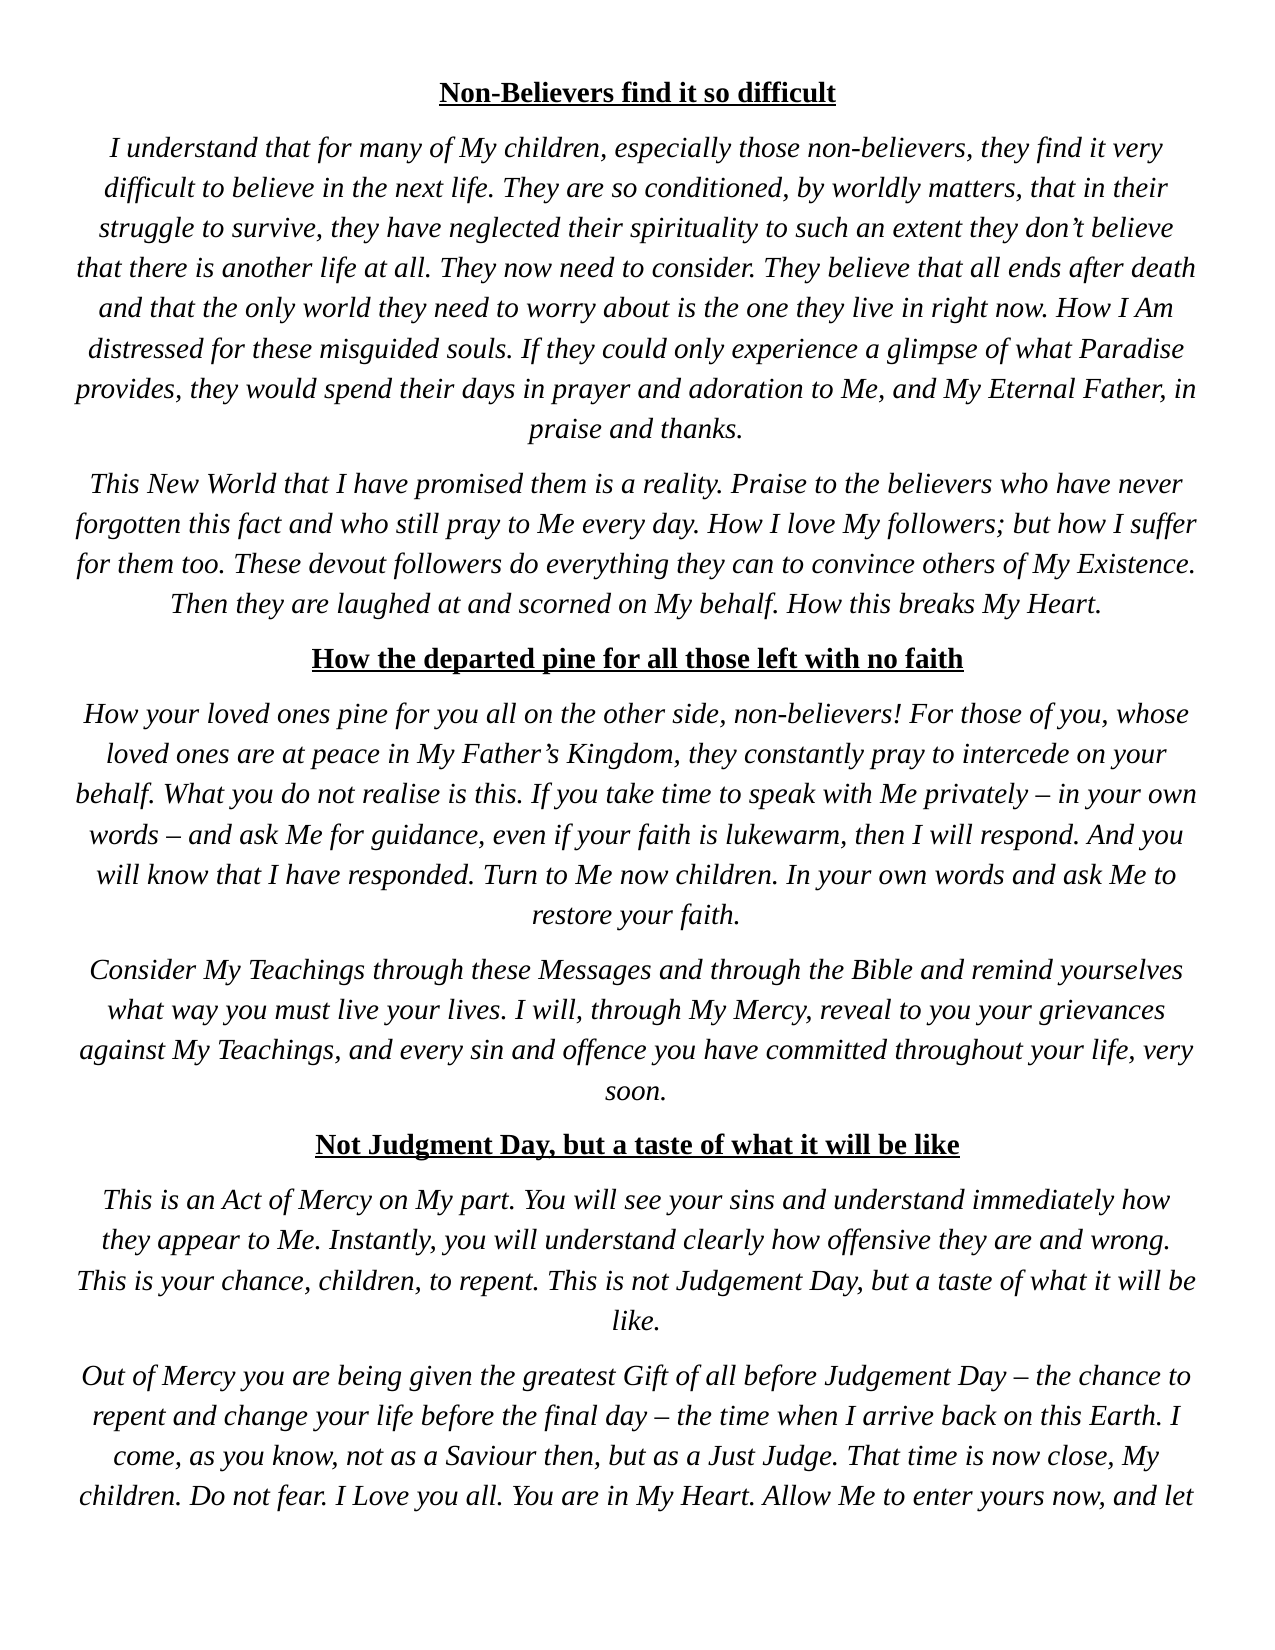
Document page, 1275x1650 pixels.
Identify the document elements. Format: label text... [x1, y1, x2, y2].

text Non-Believers find it so difficult [75, 75, 1200, 108]
text This New World that I have promised them is a reality. Praise to the believers who have never forgotten this fact and who still pray to Me every day. How I love My followers; but how I suffer for them too. These devout followers do everything they can to convince others of My Existence. Then they are laughed at and scorned on My behalf. How this breaks My Heart. [75, 466, 1200, 620]
text How your loved ones pine for you all on the other side, non-believers! For those of you, whose loved ones are at peace in My Father’s Kingdom, they constantly pray to intercede on your behalf. What you do not realise is this. If you take time to speak with Me privately – in your own words – and ask Me for guidance, even if your faith is lukewarm, then I will respond. And you will know that I have responded. Turn to Me now children. In your own words and ask Me to restore your faith. [75, 696, 1200, 931]
text Consider My Teachings through these Messages and through the Bible and remind yourselves what way you must live your lives. I will, through My Mercy, reveal to you your grievances against My Teachings, and every sin and offence you have committed throughout your life, very soon. [75, 952, 1200, 1106]
text This is an Act of Mercy on My part. You will see your sins and understand immediately how they appear to Me. Instantly, you will understand clearly how offensive they are and wrong. This is your chance, children, to repent. This is not Judgement Day, but a taste of what it will be like. [75, 1182, 1200, 1336]
text How the departed pine for all those left with no faith [75, 641, 1200, 675]
text Out of Mercy you are being given the greatest Gift of all before Judgement Day – the chance to repent and change your life before the final day – the time when I arrive back on this Earth. I come, as you know, not as a Saviour then, but as a Just Judge. That time is now close, My children. Do not fear. I Love you all. You are in My Heart. Allow Me to enter yours now, and let [75, 1358, 1200, 1512]
text Not Judgment Day, but a taste of what it will be like [75, 1127, 1200, 1161]
text I understand that for many of My children, especially those non-believers, they find it very difficult to believe in the next life. They are so conditioned, by worldly matters, that in their struggle to survive, they have neglected their spirituality to such an extent they don’t believe that there is another life at all. They now need to consider. They believe that all ends after death and that the only world they need to worry about is the one they live in right now. How I Am distressed for these misguided souls. If they could only experience a glimpse of what Paradise provides, they would spend their days in prayer and adoration to Me, and My Eternal Father, in praise and thanks. [75, 130, 1200, 445]
